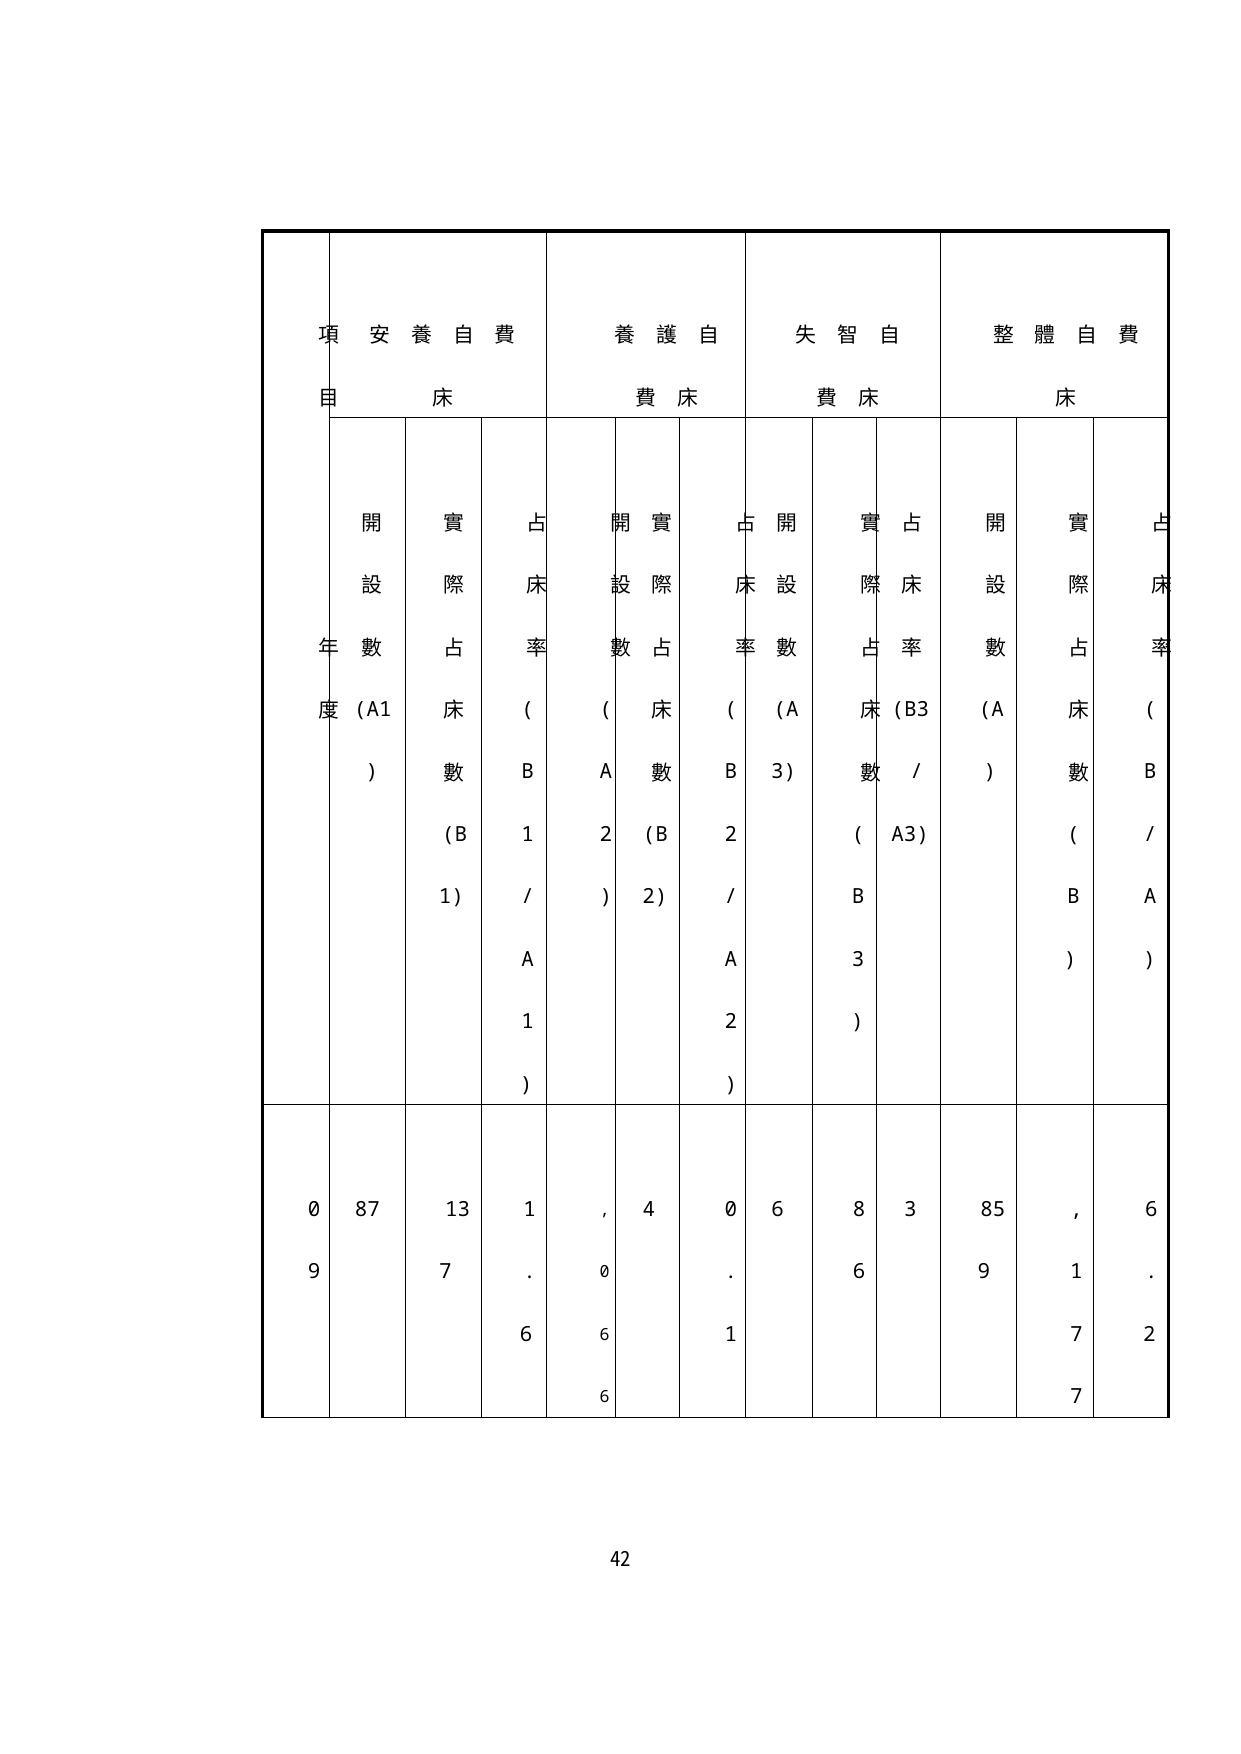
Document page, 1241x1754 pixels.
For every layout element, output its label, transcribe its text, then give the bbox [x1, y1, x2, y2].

table_cell 1.6 [482, 1105, 546, 1417]
table_header 安養自費床 [330, 233, 546, 417]
table_header 整體自費床 [941, 233, 1167, 417]
table_cell 09 [264, 1105, 329, 1417]
table_cell 占床率 (B3/A3) [877, 418, 940, 1104]
table_cell 137 [406, 1105, 481, 1417]
table_cell 6 [746, 1105, 812, 1417]
table_cell 87 [330, 1105, 405, 1417]
table_header 養護自費床 [547, 233, 745, 417]
table_cell 實際占床數 (B3) [813, 418, 876, 1104]
table_cell 占床率 (B/A) [1094, 418, 1167, 1104]
table_cell 實際占床數 (B) [1017, 418, 1093, 1104]
table_cell 86 [813, 1105, 876, 1417]
table_cell ,066 [547, 1105, 615, 1417]
table_cell 實際占床數 (B2) [616, 418, 679, 1104]
table_cell 3 [877, 1105, 940, 1417]
table_cell 實際占床數 (B1) [406, 418, 481, 1104]
table_cell 6.2 [1094, 1105, 1167, 1417]
table_header 失智自費床 [746, 233, 940, 417]
table_cell 0.1 [680, 1105, 745, 1417]
table_cell 占床率 (B1/A1) [482, 418, 546, 1104]
table_cell 開設數 (A1) [330, 418, 405, 1104]
table_cell 859 [941, 1105, 1016, 1417]
table_cell 開設數 (A2) [547, 418, 615, 1104]
table_header 項目 年度 [264, 233, 329, 1104]
table_cell 開設數 (A3) [746, 418, 812, 1104]
table_cell 4 [616, 1105, 679, 1417]
table_cell 開設數 (A) [941, 418, 1016, 1104]
table_cell 占床率 (B2/A2) [680, 418, 745, 1104]
table_cell ,177 [1017, 1105, 1093, 1417]
